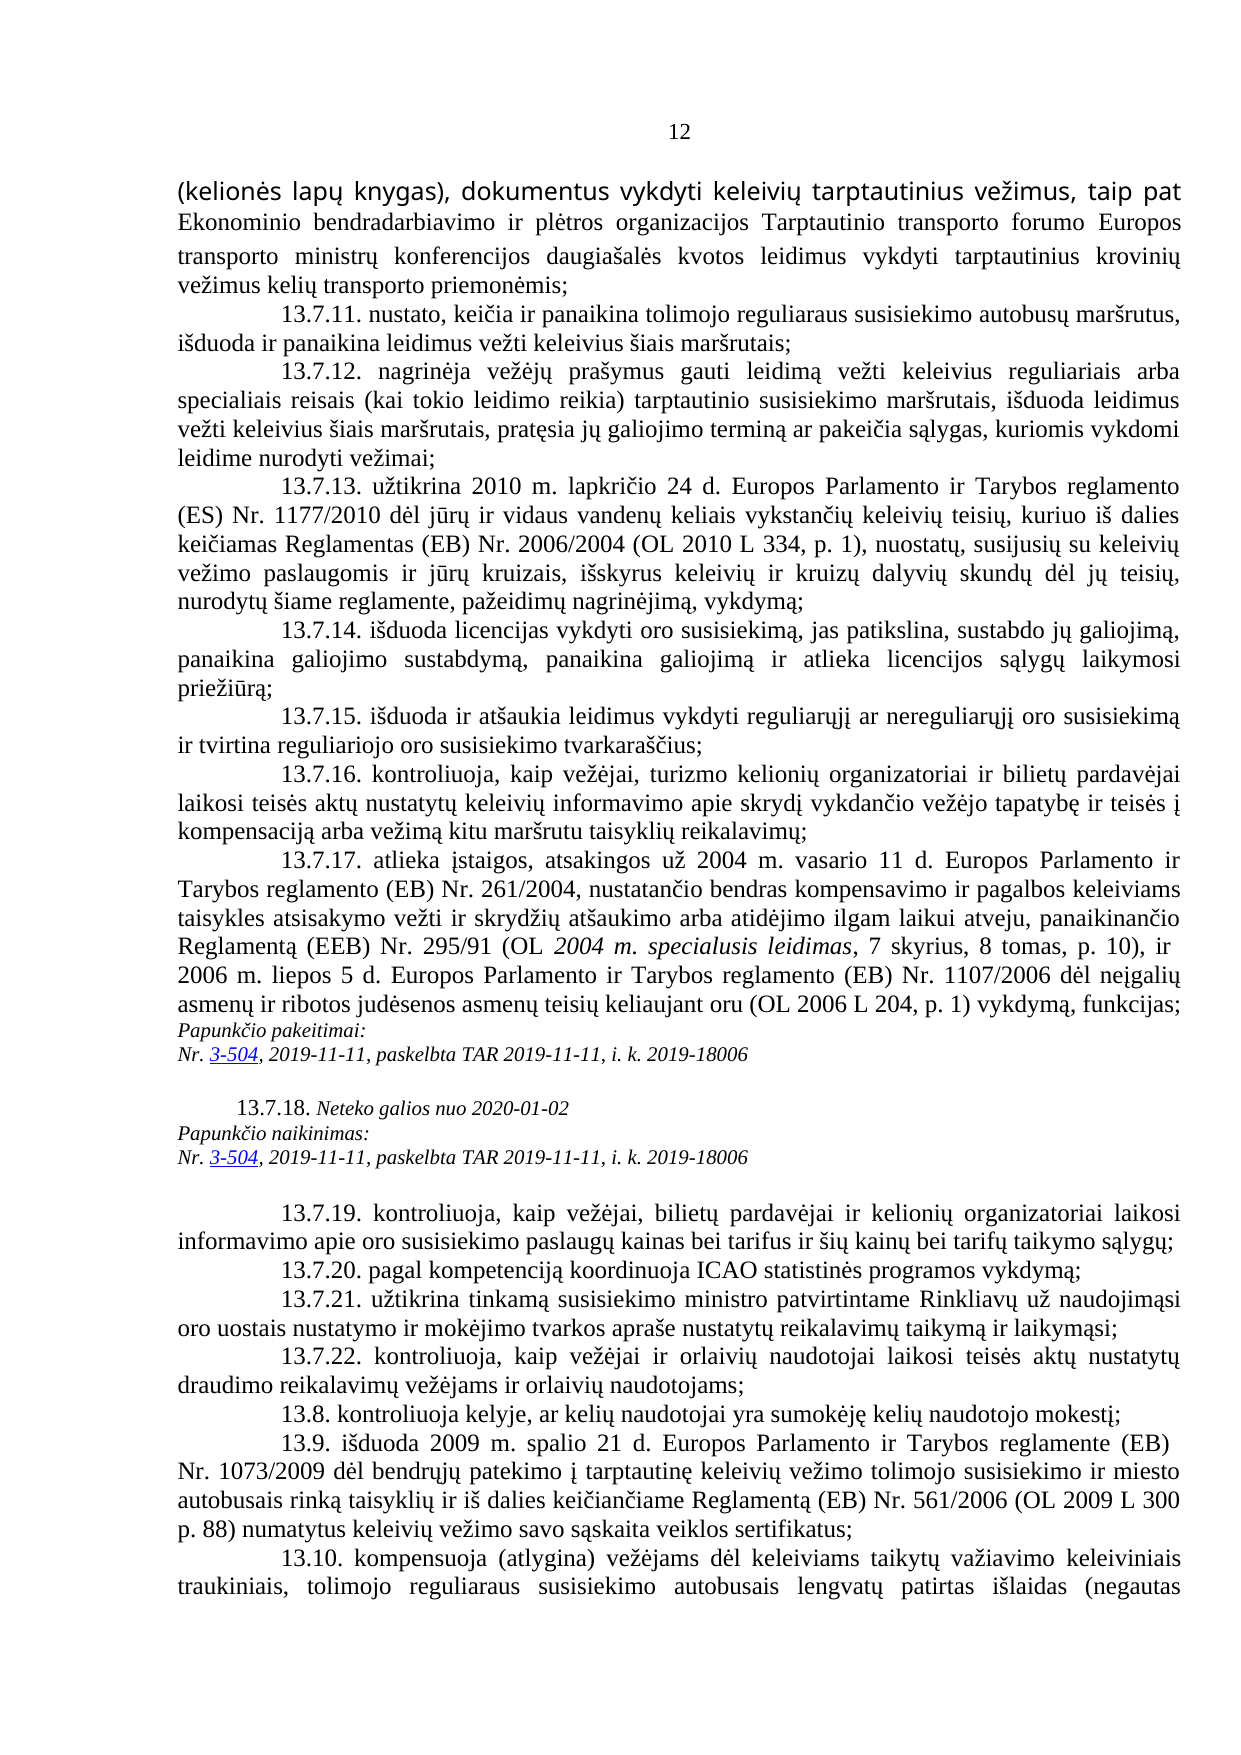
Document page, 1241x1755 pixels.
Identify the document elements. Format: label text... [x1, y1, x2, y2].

text Papunkčio naikinimas: [177, 1121, 1181, 1145]
text 13.7.16. kontroliuoja, kaip vežėjai, turizmo kelionių organizatoriai ir bilietų pardavėjai laikosi teisės aktų nustatytų keleivių informavimo apie skrydį vykdančio vežėjo tapatybę ir teisės į kompensaciją arba vežimą kitu maršrutu taisyklių reikalavimų; [177, 759, 1181, 845]
text 13.7.15. išduoda ir atšaukia leidimus vykdyti reguliarųjį ar nereguliarųjį oro susisiekimą ir tvirtina reguliariojo oro susisiekimo tvarkaraščius; [177, 701, 1181, 759]
text 13.7.18. Neteko galios nuo 2020-01-02 [177, 1094, 1181, 1121]
text 13.7.21. užtikrina tinkamą susisiekimo ministro patvirtintame Rinkliavų už naudojimąsi oro uostais nustatymo ir mokėjimo tvarkos apraše nustatytų reikalavimų taikymą ir laikymąsi; [177, 1284, 1181, 1341]
text Nr. 3-504, 2019-11-11, paskelbta TAR 2019-11-11, i. k. 2019-18006 [177, 1042, 1181, 1066]
text 13.7.12. nagrinėja vežėjų prašymus gauti leidimą vežti keleivius reguliariais arba specialiais reisais (kai tokio leidimo reikia) tarptautinio susisiekimo maršrutais, išduoda leidimus vežti keleivius šiais maršrutais, pratęsia jų galiojimo terminą ar pakeičia sąlygas, kuriomis vykdomi leidime nurodyti vežimai; [177, 356, 1181, 471]
text 13.10. kompensuoja (atlygina) vežėjams dėl keleiviams taikytų važiavimo keleiviniais traukiniais, tolimojo reguliaraus susisiekimo autobusais lengvatų patirtas išlaidas (negautas [177, 1543, 1181, 1600]
text 13.7.22. kontroliuoja, kaip vežėjai ir orlaivių naudotojai laikosi teisės aktų nustatytų draudimo reikalavimų vežėjams ir orlaivių naudotojams; [177, 1341, 1181, 1399]
text 13.7.14. išduoda licencijas vykdyti oro susisiekimą, jas patikslina, sustabdo jų galiojimą, panaikina galiojimo sustabdymą, panaikina galiojimą ir atlieka licencijos sąlygų laikymosi priežiūrą; [177, 615, 1181, 701]
text Papunkčio pakeitimai: [177, 1018, 1181, 1042]
text 13.7.19. kontroliuoja, kaip vežėjai, bilietų pardavėjai ir kelionių organizatoriai laikosi informavimo apie oro susisiekimo paslaugų kainas bei tarifus ir šių kainų bei tarifų taikymo sąlygų; [177, 1198, 1181, 1255]
text 13.7.11. nustato, keičia ir panaikina tolimojo reguliaraus susisiekimo autobusų maršrutus, išduoda ir panaikina leidimus vežti keleivius šiais maršrutais; [177, 299, 1181, 356]
text Nr. 3-504, 2019-11-11, paskelbta TAR 2019-11-11, i. k. 2019-18006 [177, 1145, 1181, 1169]
text 13.9. išduoda 2009 m. spalio 21 d. Europos Parlamento ir Tarybos reglamente (EB) Nr. 1073/2009 dėl bendrųjų patekimo į tarptautinę keleivių vežimo tolimojo susisiekimo ir miesto autobusais rinką taisyklių ir iš dalies keičiančiame Reglamentą (EB) Nr. 561/2006 (OL 2009 L 300 p. 88) numatytus keleivių vežimo savo sąskaita veiklos sertifikatus; [177, 1428, 1181, 1543]
text (kelionės lapų knygas), dokumentus vykdyti keleivių tarptautinius vežimus, taip pat Ekonominio bendradarbiavimo ir plėtros organizacijos Tarptautinio transporto forumo Europos transporto ministrų konferencijos daugiašalės kvotos leidimus vykdyti tarptautinius krovinių vežimus kelių transporto priemonėmis; [177, 173, 1181, 299]
text 13.7.17. atlieka įstaigos, atsakingos už 2004 m. vasario 11 d. Europos Parlamento ir Tarybos reglamento (EB) Nr. 261/2004, nustatančio bendras kompensavimo ir pagalbos keleiviams taisykles atsisakymo vežti ir skrydžių atšaukimo arba atidėjimo ilgam laikui atveju, panaikinančio Reglamentą (EEB) Nr. 295/91 (OL 2004 m. specialusis leidimas, 7 skyrius, 8 tomas, p. 10), ir 2006 m. liepos 5 d. Europos Parlamento ir Tarybos reglamento (EB) Nr. 1107/2006 dėl neįgalių asmenų ir ribotos judėsenos asmenų teisių keliaujant oru (OL 2006 L 204, p. 1) vykdymą, funkcijas; [177, 845, 1181, 1018]
text 13.7.20. pagal kompetenciją koordinuoja ICAO statistinės programos vykdymą; [177, 1255, 1181, 1284]
text 13.7.13. užtikrina 2010 m. lapkričio 24 d. Europos Parlamento ir Tarybos reglamento (ES) Nr. 1177/2010 dėl jūrų ir vidaus vandenų keliais vykstančių keleivių teisių, kuriuo iš dalies keičiamas Reglamentas (EB) Nr. 2006/2004 (OL 2010 L 334, p. 1), nuostatų, susijusių su keleivių vežimo paslaugomis ir jūrų kruizais, išskyrus keleivių ir kruizų dalyvių skundų dėl jų teisių, nurodytų šiame reglamente, pažeidimų nagrinėjimą, vykdymą; [177, 471, 1181, 615]
text 13.8. kontroliuoja kelyje, ar kelių naudotojai yra sumokėję kelių naudotojo mokestį; [177, 1399, 1181, 1428]
